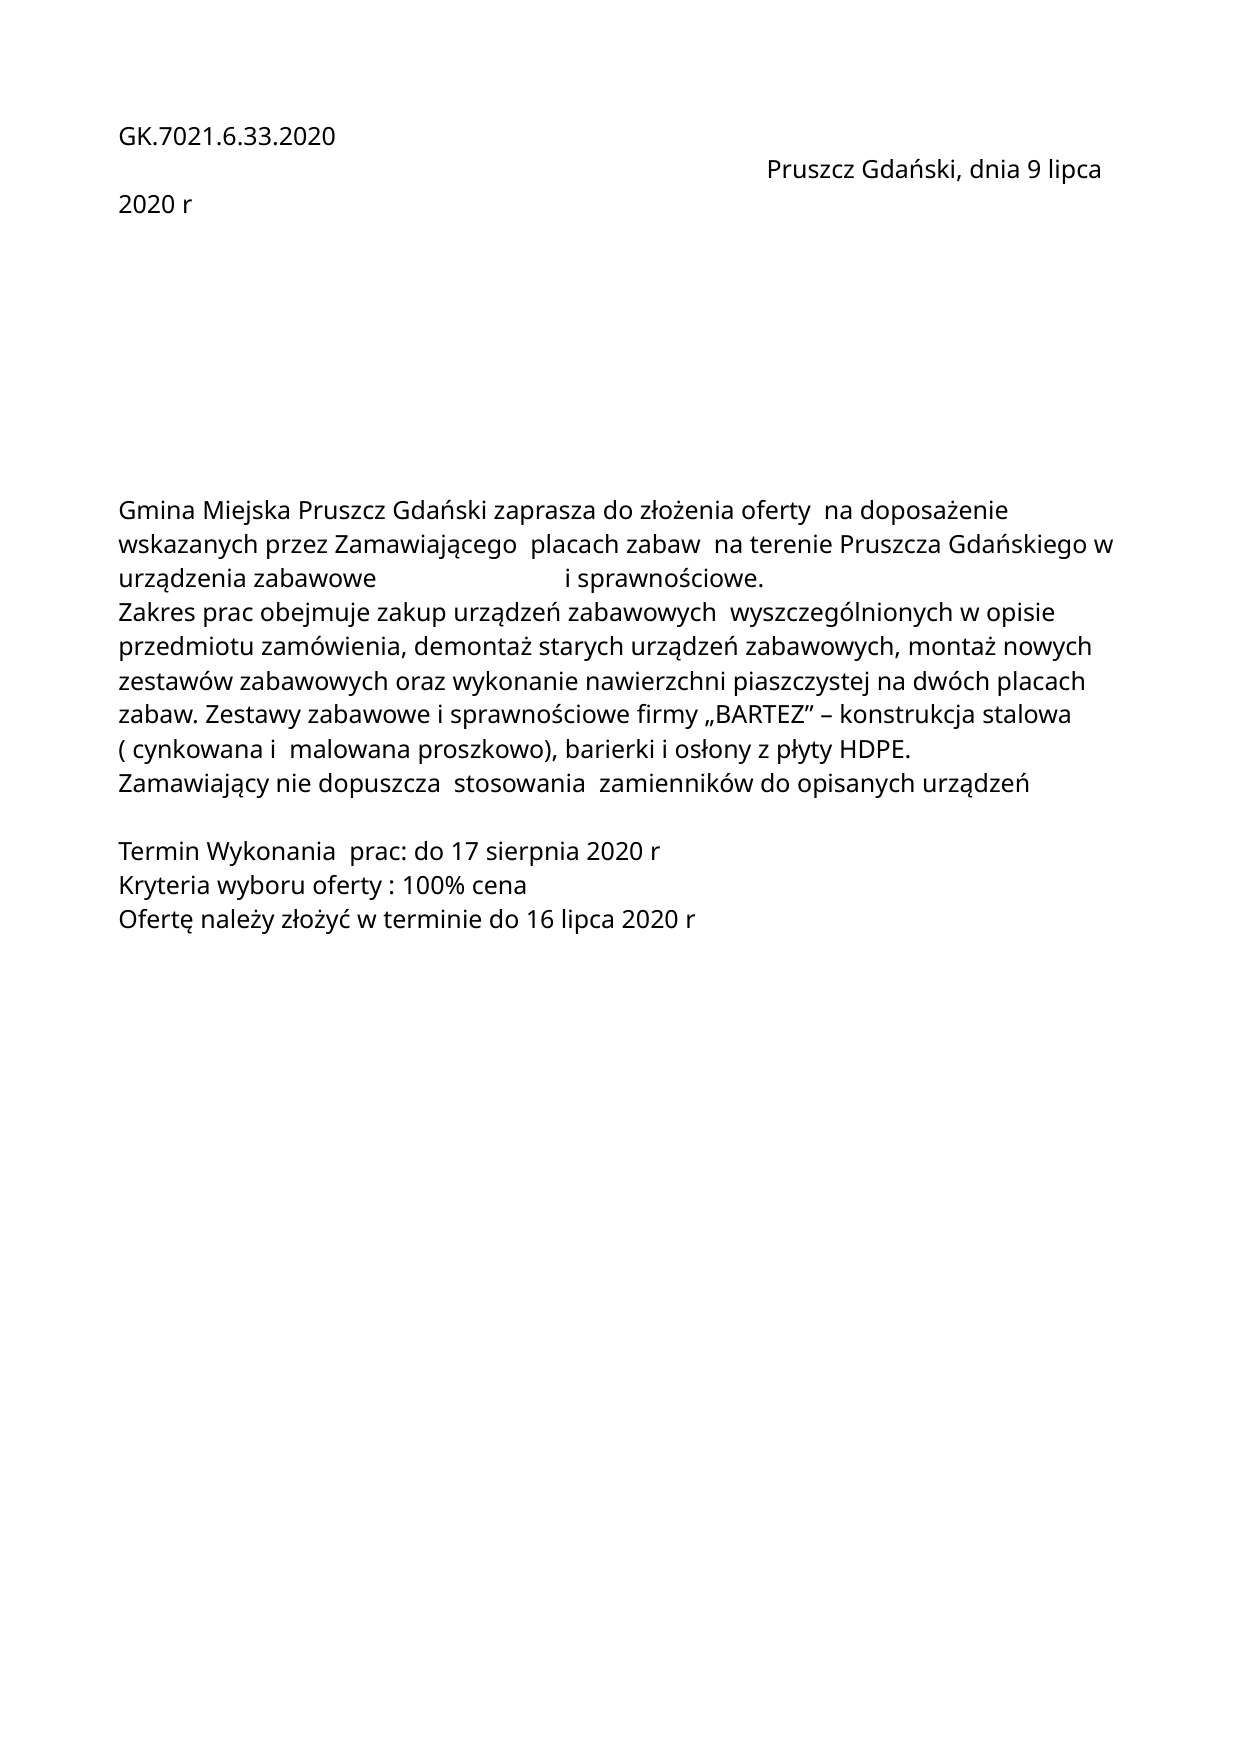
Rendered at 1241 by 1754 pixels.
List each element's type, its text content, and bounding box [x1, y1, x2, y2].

text Zamawiający nie dopuszcza stosowania zamienników do opisanych urządzeń [118, 765, 1122, 799]
text Ofertę należy złożyć w terminie do 16 lipca 2020 r [118, 902, 1122, 936]
text Gmina Miejska Pruszcz Gdański zaprasza do złożenia oferty na doposażenie wskazanych przez Zamawiającego placach zabaw na terenie Pruszcza Gdańskiego w urządzenia zabawowe i sprawnościowe. [118, 493, 1122, 595]
text GK.7021.6.33.2020 [118, 118, 1122, 152]
text Pruszcz Gdański, dnia 9 lipca 2020 r [118, 152, 1122, 220]
text Kryteria wyboru oferty : 100% cena [118, 867, 1122, 902]
text Termin Wykonania prac: do 17 sierpnia 2020 r [118, 833, 1122, 867]
text Zakres prac obejmuje zakup urządzeń zabawowych wyszczególnionych w opisie przedmiotu zamówienia, demontaż starych urządzeń zabawowych, montaż nowych zestawów zabawowych oraz wykonanie nawierzchni piaszczystej na dwóch placach zabaw. Zestawy zabawowe i sprawnościowe firmy „BARTEZ” – konstrukcja stalowa ( cynkowana i malowana proszkowo), barierki i osłony z płyty HDPE. [118, 595, 1122, 765]
